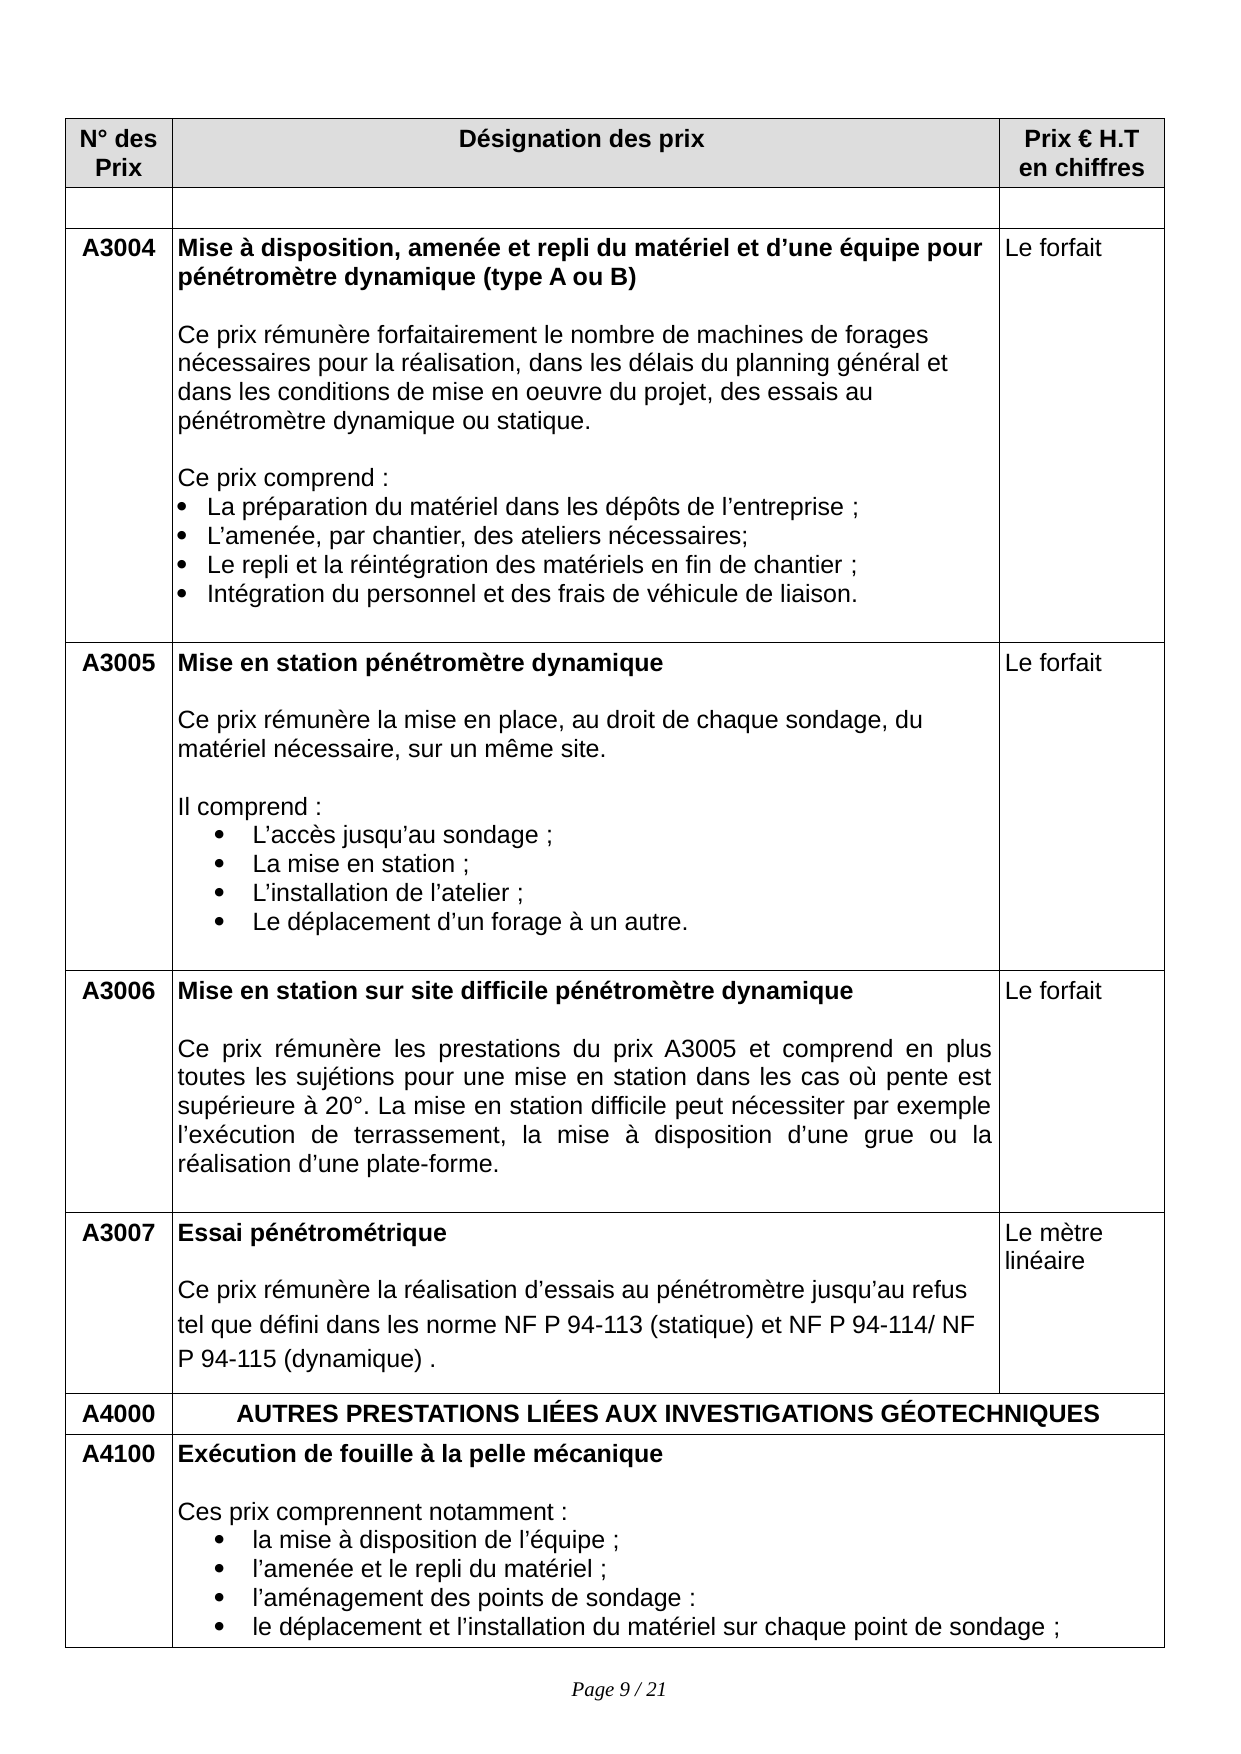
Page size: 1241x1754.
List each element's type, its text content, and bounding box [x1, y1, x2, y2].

table_cell A3005 [66, 643, 172, 970]
table_cell [173, 188, 999, 227]
table_header N° des Prix [66, 119, 172, 187]
table_cell Essai pénétrométrique Ce prix rémunère la réalisation d’essais au pénétromètre jusqu’au refus tel que défini dans les norme NF P 94-113 (statique) et NF P 94-114/ NF P 94-115 (dynamique) . [173, 1213, 999, 1393]
table_cell AUTRES PRESTATIONS LIÉES AUX INVESTIGATIONS GÉOTECHNIQUES [173, 1394, 1164, 1433]
table_cell Mise en station pénétromètre dynamique Ce prix rémunère la mise en place, au droit de chaque sondage, du matériel nécessaire, sur un même site. Il comprend : L’accès jusqu’au sondage ; La mise en station ; L’installation de l’atelier ; Le déplacement d’un forage à un autre. [173, 643, 999, 970]
table_cell [1000, 188, 1164, 227]
table_cell Mise à disposition, amenée et repli du matériel et d’une équipe pour pénétromètre dynamique (type A ou B) Ce prix rémunère forfaitairement le nombre de machines de forages nécessaires pour la réalisation, dans les délais du planning général et dans les conditions de mise en oeuvre du projet, des essais au pénétromètre dynamique ou statique. Ce prix comprend : La préparation du matériel dans les dépôts de l’entreprise ; L’amenée, par chantier, des ateliers nécessaires; Le repli et la réintégration des matériels en fin de chantier ; Intégration du personnel et des frais de véhicule de liaison. [173, 229, 999, 642]
table_header Prix € H.T en chiffres [1000, 119, 1164, 187]
table_cell [66, 188, 172, 227]
table_cell Exécution de fouille à la pelle mécanique Ces prix comprennent notamment : la mise à disposition de l’équipe ; l’amenée et le repli du matériel ; l’aménagement des points de sondage : le déplacement et l’installation du matériel sur chaque point de sondage ; l’exécution des fouilles y compris soutènement, blindages et épuisements ; le remblayage avec des matériaux propres avec compactage ; l’évacuation des matériaux extraits avant l’amenée des matériaux propres ; Ces prix s’appliquent quels que soient le nombre de fouilles, les dimensions des fouilles, la nature des terrains ainsi que la distance entre les points de sondage, dans une même campagne d’investigation géotechnique. Ces prix doivent être obligatoirement accompagnés par une mission d'assistance géotechnique. Aucune prestation d'exécution de fouilles à la pelle mécanique seule ne peut être demandée au titulaire. [173, 1435, 1164, 1647]
table_cell A3007 [66, 1213, 172, 1393]
table_cell A4100 [66, 1435, 172, 1647]
table_cell A4000 [66, 1394, 172, 1433]
table_cell A3004 [66, 229, 172, 642]
table_cell A3006 [66, 971, 172, 1212]
table_cell Le forfait [1000, 971, 1164, 1212]
table_cell Mise en station sur site difficile pénétromètre dynamique Ce prix rémunère les prestations du prix A3005 et comprend en plus toutes les sujétions pour une mise en station dans les cas où pente est supérieure à 20°. La mise en station difficile peut nécessiter par exemple l’exécution de terrassement, la mise à disposition d’une grue ou la réalisation d’une plate-forme. [173, 971, 999, 1212]
table_cell Le mètre linéaire [1000, 1213, 1164, 1393]
table_header Désignation des prix [173, 119, 999, 187]
table_cell Le forfait [1000, 643, 1164, 970]
table_cell Le forfait [1000, 229, 1164, 642]
